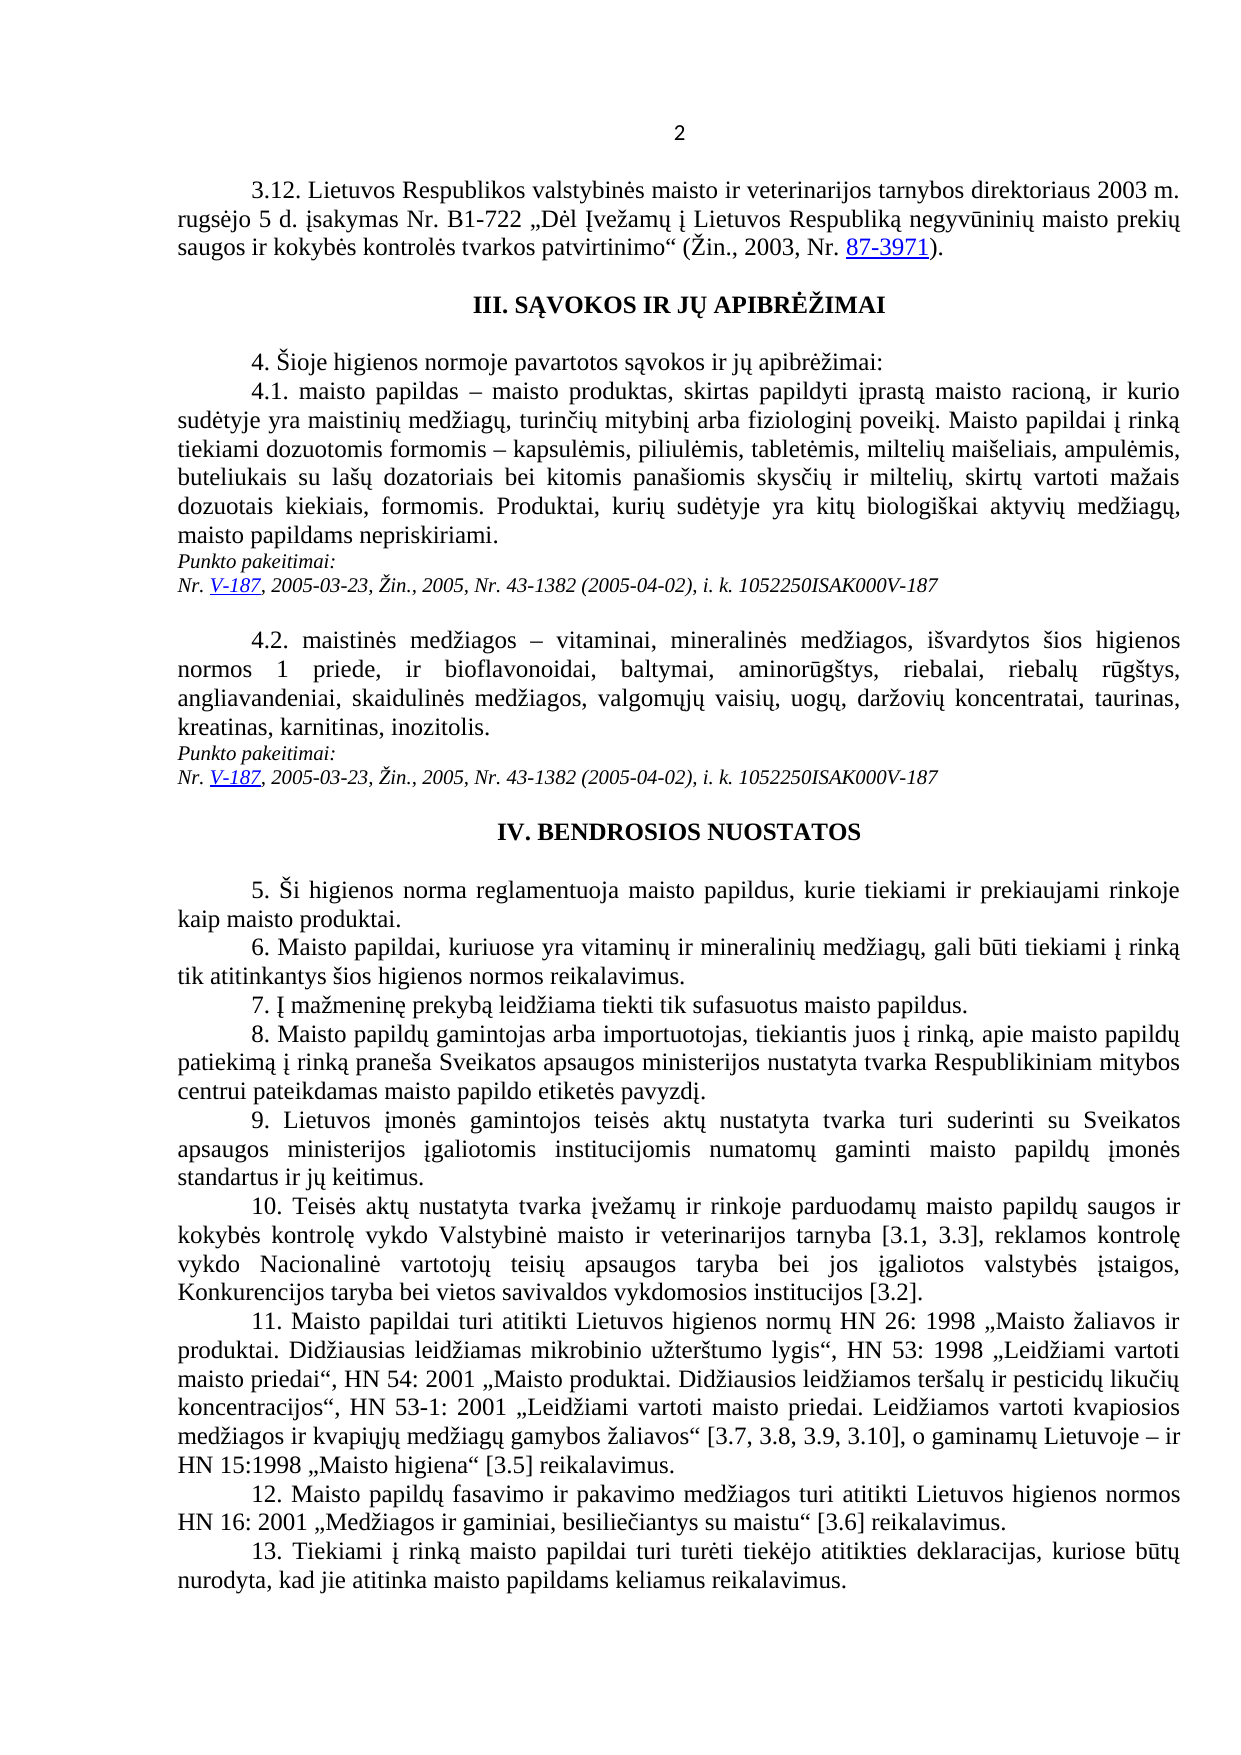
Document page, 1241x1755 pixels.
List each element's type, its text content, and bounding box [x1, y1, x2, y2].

text III. SĄVOKOS IR JŲ APIBRĖŽIMAI [177, 290, 1181, 319]
text 6. Maisto papildai, kuriuose yra vitaminų ir mineralinių medžiagų, gali būti tiekiami į rinką tik atitinkantys šios higienos normos reikalavimus. [177, 932, 1181, 990]
text 7. Į mažmeninę prekybą leidžiama tiekti tik sufasuotus maisto papildus. [177, 990, 1181, 1019]
text 4.2. maistinės medžiagos – vitaminai, mineralinės medžiagos, išvardytos šios higienos normos 1 priede, ir bioflavonoidai, baltymai, aminorūgštys, riebalai, riebalų rūgštys, angliavandeniai, skaidulinės medžiagos, valgomųjų vaisių, uogų, daržovių koncentratai, taurinas, kreatinas, karnitinas, inozitolis. [177, 626, 1181, 741]
text 5. Ši higienos norma reglamentuoja maisto papildus, kurie tiekiami ir prekiaujami rinkoje kaip maisto produktai. [177, 875, 1181, 932]
text 10. Teisės aktų nustatyta tvarka įvežamų ir rinkoje parduodamų maisto papildų saugos ir kokybės kontrolę vykdo Valstybinė maisto ir veterinarijos tarnyba [3.1, 3.3], reklamos kontrolę vykdo Nacionalinė vartotojų teisių apsaugos taryba bei jos įgaliotos valstybės įstaigos, Konkurencijos taryba bei vietos savivaldos vykdomosios institucijos [3.2]. [177, 1191, 1181, 1306]
text 3.12. Lietuvos Respublikos valstybinės maisto ir veterinarijos tarnybos direktoriaus 2003 m. rugsėjo 5 d. įsakymas Nr. B1-722 „Dėl Įvežamų į Lietuvos Respubliką negyvūninių maisto prekių saugos ir kokybės kontrolės tvarkos patvirtinimo“ (Žin., 2003, Nr. 87-3971). [177, 175, 1181, 261]
text 8. Maisto papildų gamintojas arba importuotojas, tiekiantis juos į rinką, apie maisto papildų patiekimą į rinką praneša Sveikatos apsaugos ministerijos nustatyta tvarka Respublikiniam mitybos centrui pateikdamas maisto papildo etiketės pavyzdį. [177, 1019, 1181, 1105]
text Punkto pakeitimai: [177, 741, 1181, 764]
text Punkto pakeitimai: [177, 549, 1181, 573]
text Nr. V-187, 2005-03-23, Žin., 2005, Nr. 43-1382 (2005-04-02), i. k. 1052250ISAK000V-187 [177, 573, 1181, 597]
text 11. Maisto papildai turi atitikti Lietuvos higienos normų HN 26: 1998 „Maisto žaliavos ir produktai. Didžiausias leidžiamas mikrobinio užterštumo lygis“, HN 53: 1998 „Leidžiami vartoti maisto priedai“, HN 54: 2001 „Maisto produktai. Didžiausios leidžiamos teršalų ir pesticidų likučių koncentracijos“, HN 53-1: 2001 „Leidžiami vartoti maisto priedai. Leidžiamos vartoti kvapiosios medžiagos ir kvapiųjų medžiagų gamybos žaliavos“ [3.7, 3.8, 3.9, 3.10], o gaminamų Lietuvoje – ir HN 15:1998 „Maisto higiena“ [3.5] reikalavimus. [177, 1306, 1181, 1479]
text IV. BENDROSIOS NUOSTATOS [177, 817, 1181, 846]
text 4.1. maisto papildas – maisto produktas, skirtas papildyti įprastą maisto racioną, ir kurio sudėtyje yra maistinių medžiagų, turinčių mitybinį arba fiziologinį poveikį. Maisto papildai į rinką tiekiami dozuotomis formomis – kapsulėmis, piliulėmis, tabletėmis, miltelių maišeliais, ampulėmis, buteliukais su lašų dozatoriais bei kitomis panašiomis skysčių ir miltelių, skirtų vartoti mažais dozuotais kiekiais, formomis. Produktai, kurių sudėtyje yra kitų biologiškai aktyvių medžiagų, maisto papildams nepriskiriami. [177, 376, 1181, 549]
text Nr. V-187, 2005-03-23, Žin., 2005, Nr. 43-1382 (2005-04-02), i. k. 1052250ISAK000V-187 [177, 764, 1181, 789]
text 9. Lietuvos įmonės gamintojos teisės aktų nustatyta tvarka turi suderinti su Sveikatos apsaugos ministerijos įgaliotomis institucijomis numatomų gaminti maisto papildų įmonės standartus ir jų keitimus. [177, 1105, 1181, 1191]
text 12. Maisto papildų fasavimo ir pakavimo medžiagos turi atitikti Lietuvos higienos normos HN 16: 2001 „Medžiagos ir gaminiai, besiliečiantys su maistu“ [3.6] reikalavimus. [177, 1479, 1181, 1536]
text 4. Šioje higienos normoje pavartotos sąvokos ir jų apibrėžimai: [177, 347, 1181, 376]
text 13. Tiekiami į rinką maisto papildai turi turėti tiekėjo atitikties deklaracijas, kuriose būtų nurodyta, kad jie atitinka maisto papildams keliamus reikalavimus. [177, 1536, 1181, 1594]
